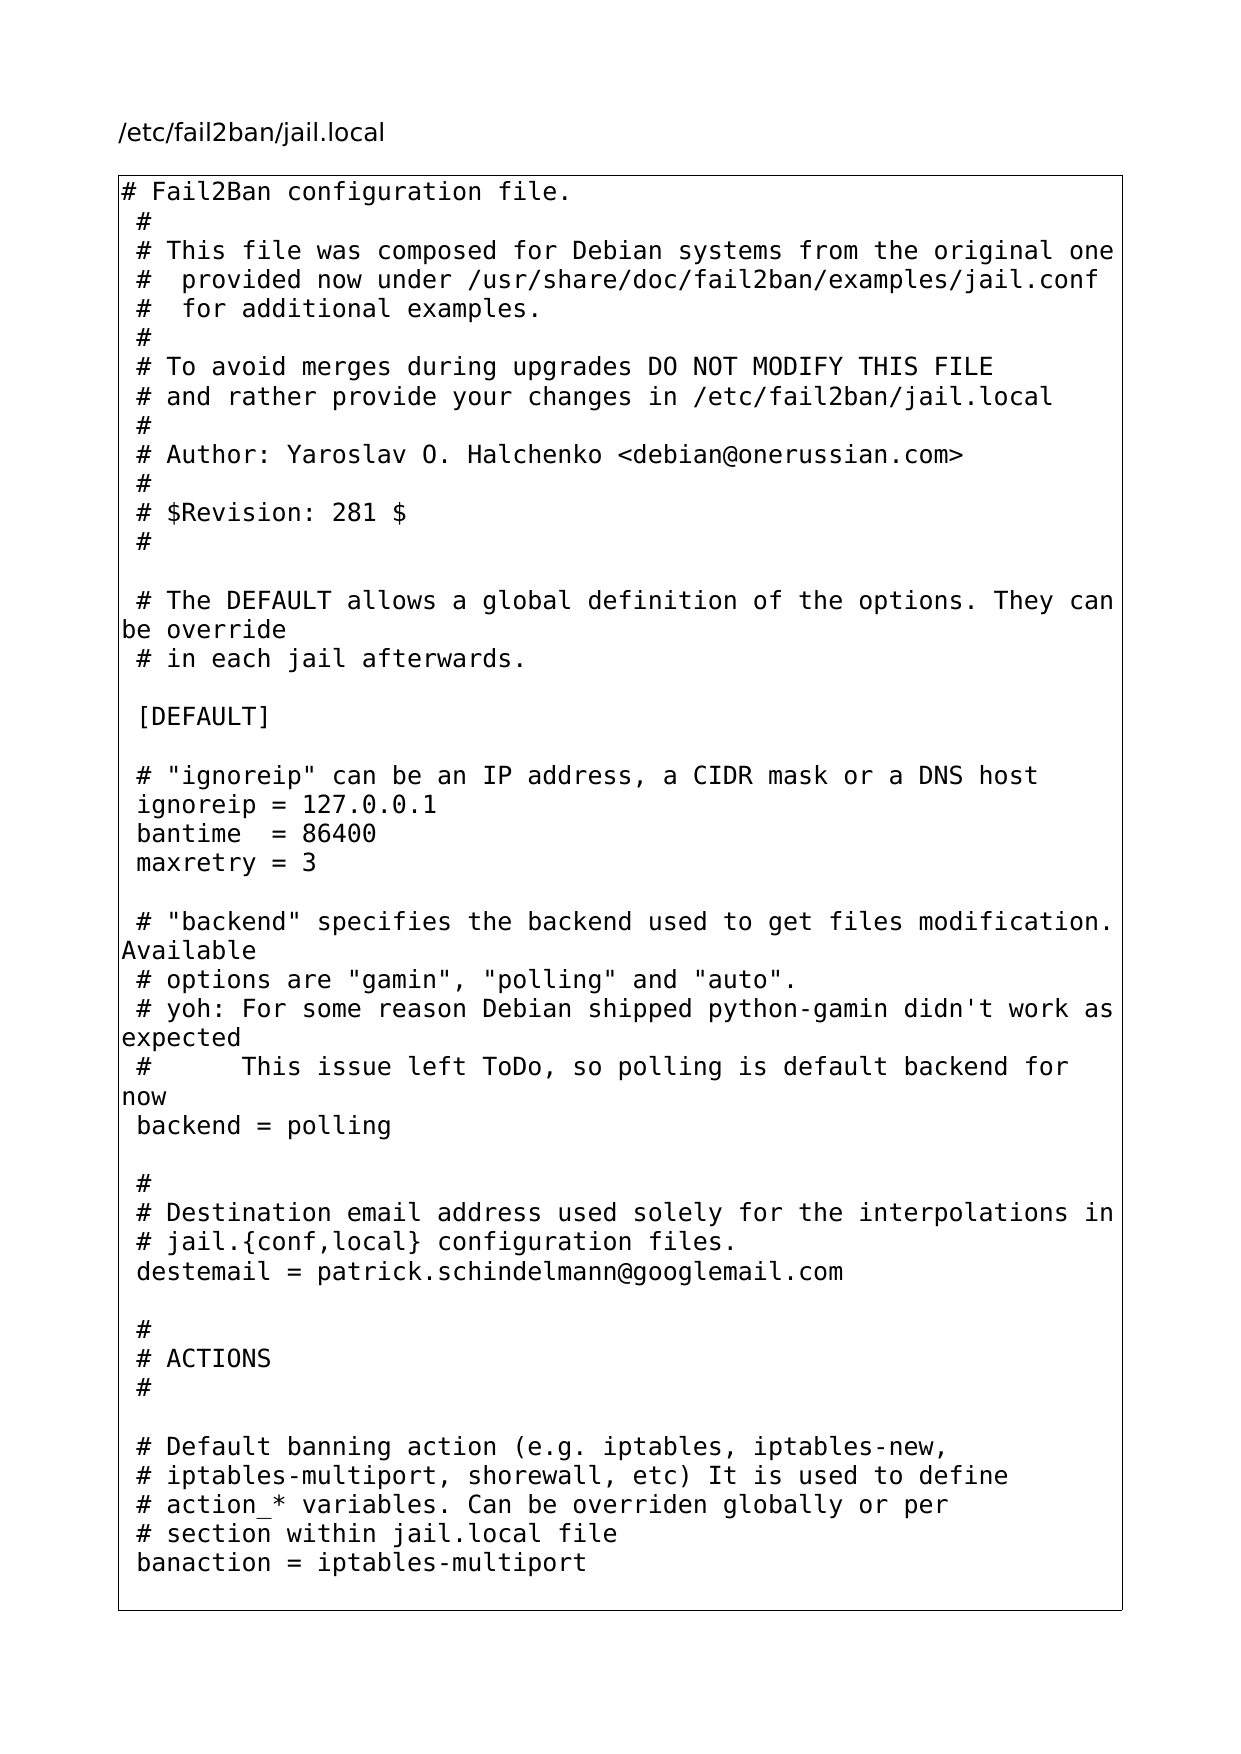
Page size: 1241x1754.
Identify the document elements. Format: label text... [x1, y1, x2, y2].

table_header # Fail2Ban configuration file. # # This file was composed for Debian systems from the original one # provided now under /usr/share/doc/fail2ban/examples/jail.conf # for additional examples. # # To avoid merges during upgrades DO NOT MODIFY THIS FILE # and rather provide your changes in /etc/fail2ban/jail.local # # Author: Yaroslav O. Halchenko <debian@onerussian.com> # # $Revision: 281 $ # # The DEFAULT allows a global definition of the options. They can be override # in each jail afterwards. [DEFAULT] # "ignoreip" can be an IP address, a CIDR mask or a DNS host ignoreip = 127.0.0.1 bantime = 86400 maxretry = 3 # "backend" specifies the backend used to get files modification. Available # options are "gamin", "polling" and "auto". # yoh: For some reason Debian shipped python-gamin didn't work as expected # This issue left ToDo, so polling is default backend for now backend = polling # # Destination email address used solely for the interpolations in # jail.{conf,local} configuration files. destemail = patrick.schindelmann@googlemail.com # # ACTIONS # # Default banning action (e.g. iptables, iptables-new, # iptables-multiport, shorewall, etc) It is used to define # action_* variables. Can be overriden globally or per # section within jail.local file banaction = iptables-multiport [119, 176, 1122, 1610]
text /etc/fail2ban/jail.local [118, 118, 1122, 147]
